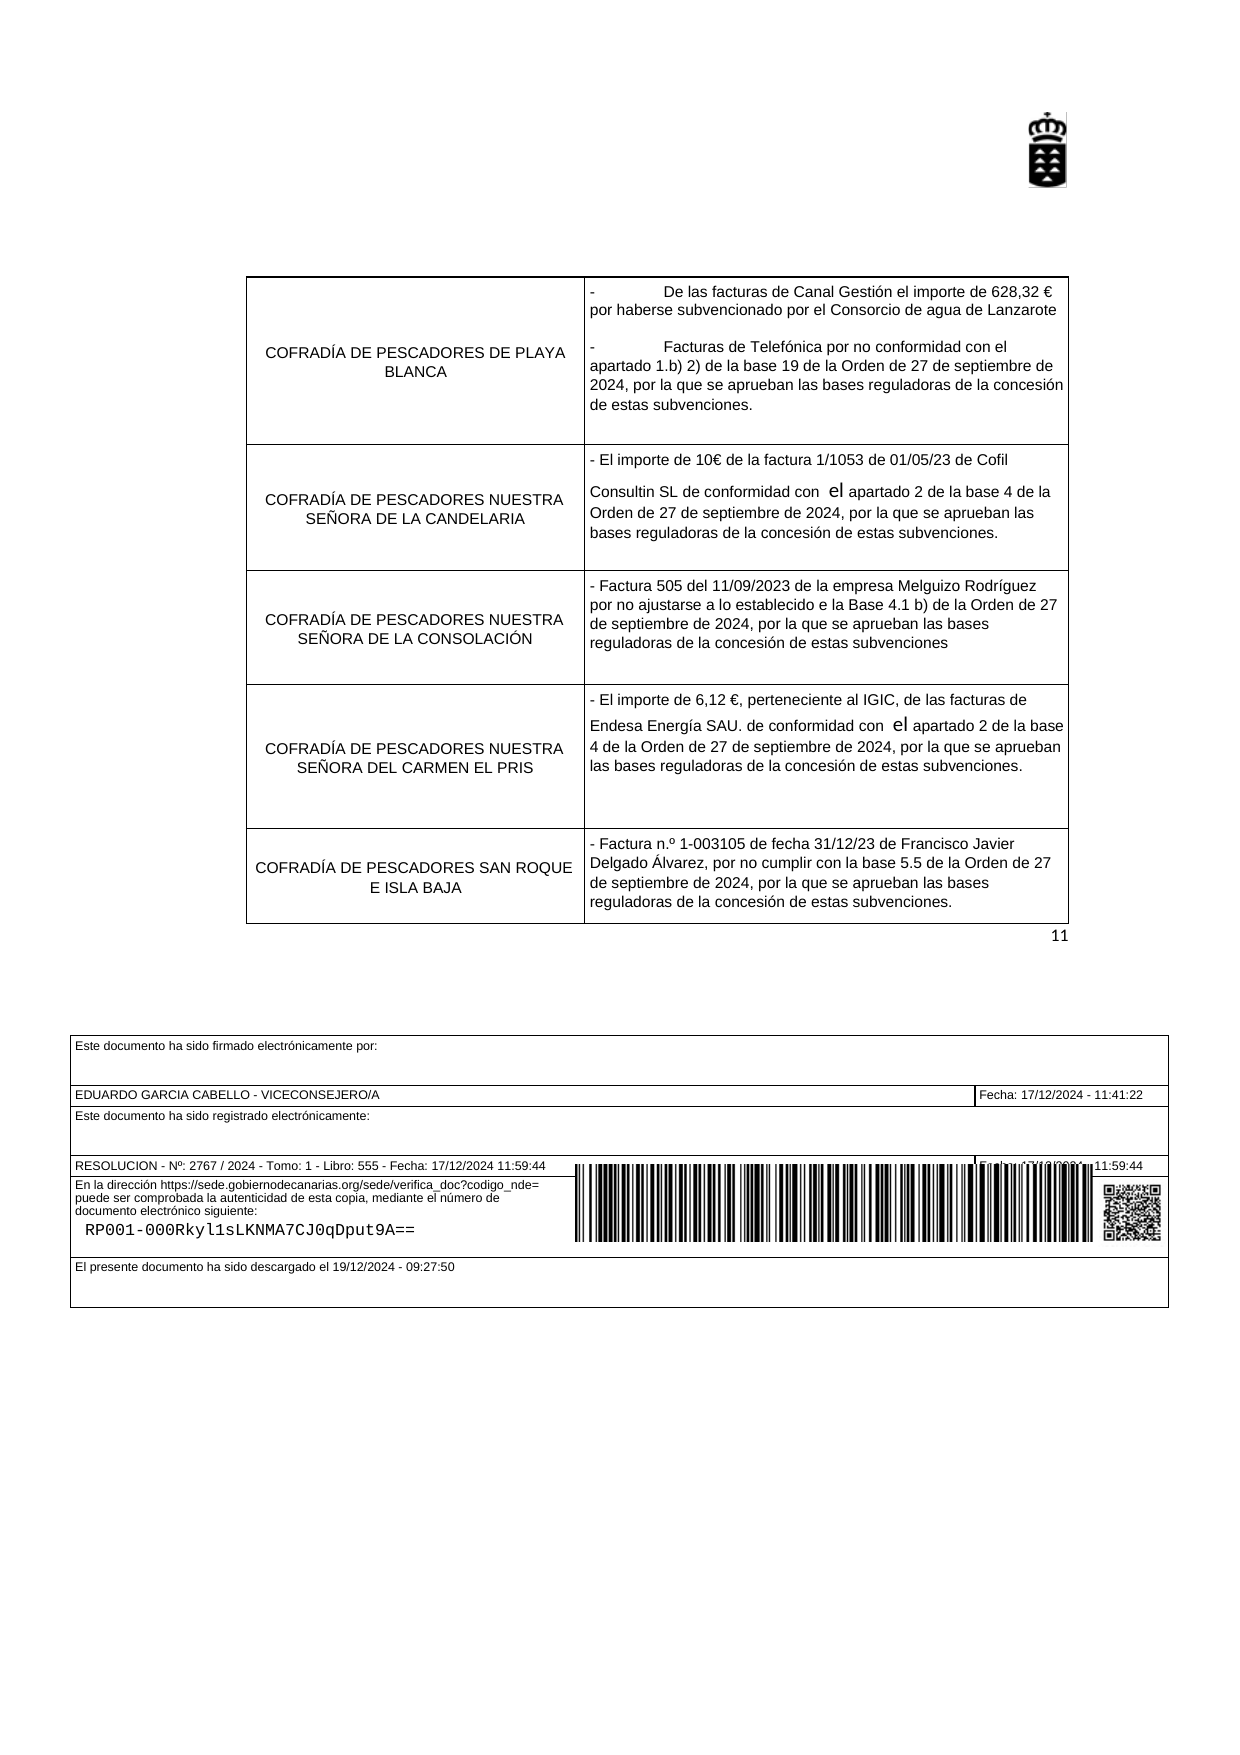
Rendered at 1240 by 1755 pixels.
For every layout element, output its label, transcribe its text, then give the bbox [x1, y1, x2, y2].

text 11 [1050, 924, 1089, 945]
table_cell En la dirección https://sede.gobiernodecanarias.org/sede/verifica_doc?codigo_nde= puede ser comprobada la autenticidad de esta copia, mediante el número de documento electrónico siguiente: RP001-000Rkyl1sLKNMA7CJ0qDput9A== [71, 1177, 975, 1257]
table_header [975, 1036, 1168, 1085]
table_cell COFRADÍA DE PESCADORES NUESTRA SEÑORA DE LA CONSOLACIÓN [247, 571, 584, 684]
table_cell Este documento ha sido registrado electrónicamente: [71, 1107, 975, 1155]
table_cell - El importe de 10€ de la factura 1/1053 de 01/05/23 de Cofil Consultin SL de conformidad con el apartado 2 de la base 4 de la Orden de 27 de septiembre de 2024, por la que se aprueban las bases reguladoras de la concesión de estas subvenciones. [585, 445, 1068, 569]
table_cell [975, 1177, 1168, 1257]
table_cell COFRADÍA DE PESCADORES SAN ROQUE E ISLA BAJA [247, 829, 584, 923]
table_cell El presente documento ha sido descargado el 19/12/2024 - 09:27:50 [71, 1258, 975, 1307]
table_cell [975, 1258, 1168, 1307]
table_cell COFRADÍA DE PESCADORES NUESTRA SEÑORA DEL CARMEN EL PRIS [247, 685, 584, 828]
table_cell - Factura n.º 1-003105 de fecha 31/12/23 de Francisco Javier Delgado Álvarez, por no cumplir con la base 5.5 de la Orden de 27 de septiembre de 2024, por la que se aprueban las bases reguladoras de la concesión de estas subvenciones. [585, 829, 1068, 923]
table_cell - El importe de 6,12 €, perteneciente al IGIC, de las facturas de Endesa Energía SAU. de conformidad con el apartado 2 de la base 4 de la Orden de 27 de septiembre de 2024, por la que se aprueban las bases reguladoras de la concesión de estas subvenciones. [585, 685, 1068, 828]
table_cell Fecha: 17/12/2024 - 11:59:44 [976, 1156, 1168, 1176]
table_header De las facturas de Canal Gestión el importe de 628,32 € por haberse subvencionado por el Consorcio de agua de Lanzarote Facturas de Telefónica por no conformidad con el apartado 1.b) 2) de la base 19 de la Orden de 27 de septiembre de 2024, por la que se aprueban las bases reguladoras de la concesión de estas subvenciones. [585, 278, 1068, 444]
table_header COFRADÍA DE PESCADORES DE PLAYA BLANCA [247, 278, 584, 444]
table_header Este documento ha sido firmado electrónicamente por: [71, 1036, 975, 1085]
table_cell Fecha: 17/12/2024 - 11:41:22 [976, 1086, 1168, 1106]
table_cell [975, 1107, 1168, 1155]
table_cell COFRADÍA DE PESCADORES NUESTRA SEÑORA DE LA CANDELARIA [247, 445, 584, 569]
table_cell - Factura 505 del 11/09/2023 de la empresa Melguizo Rodríguez por no ajustarse a lo establecido e la Base 4.1 b) de la Orden de 27 de septiembre de 2024, por la que se aprueban las bases reguladoras de la concesión de estas subvenciones [585, 571, 1068, 684]
table_cell EDUARDO GARCIA CABELLO - VICECONSEJERO/A [71, 1086, 974, 1106]
table_cell RESOLUCION - Nº: 2767 / 2024 - Tomo: 1 - Libro: 555 - Fecha: 17/12/2024 11:59:44 [71, 1156, 974, 1176]
